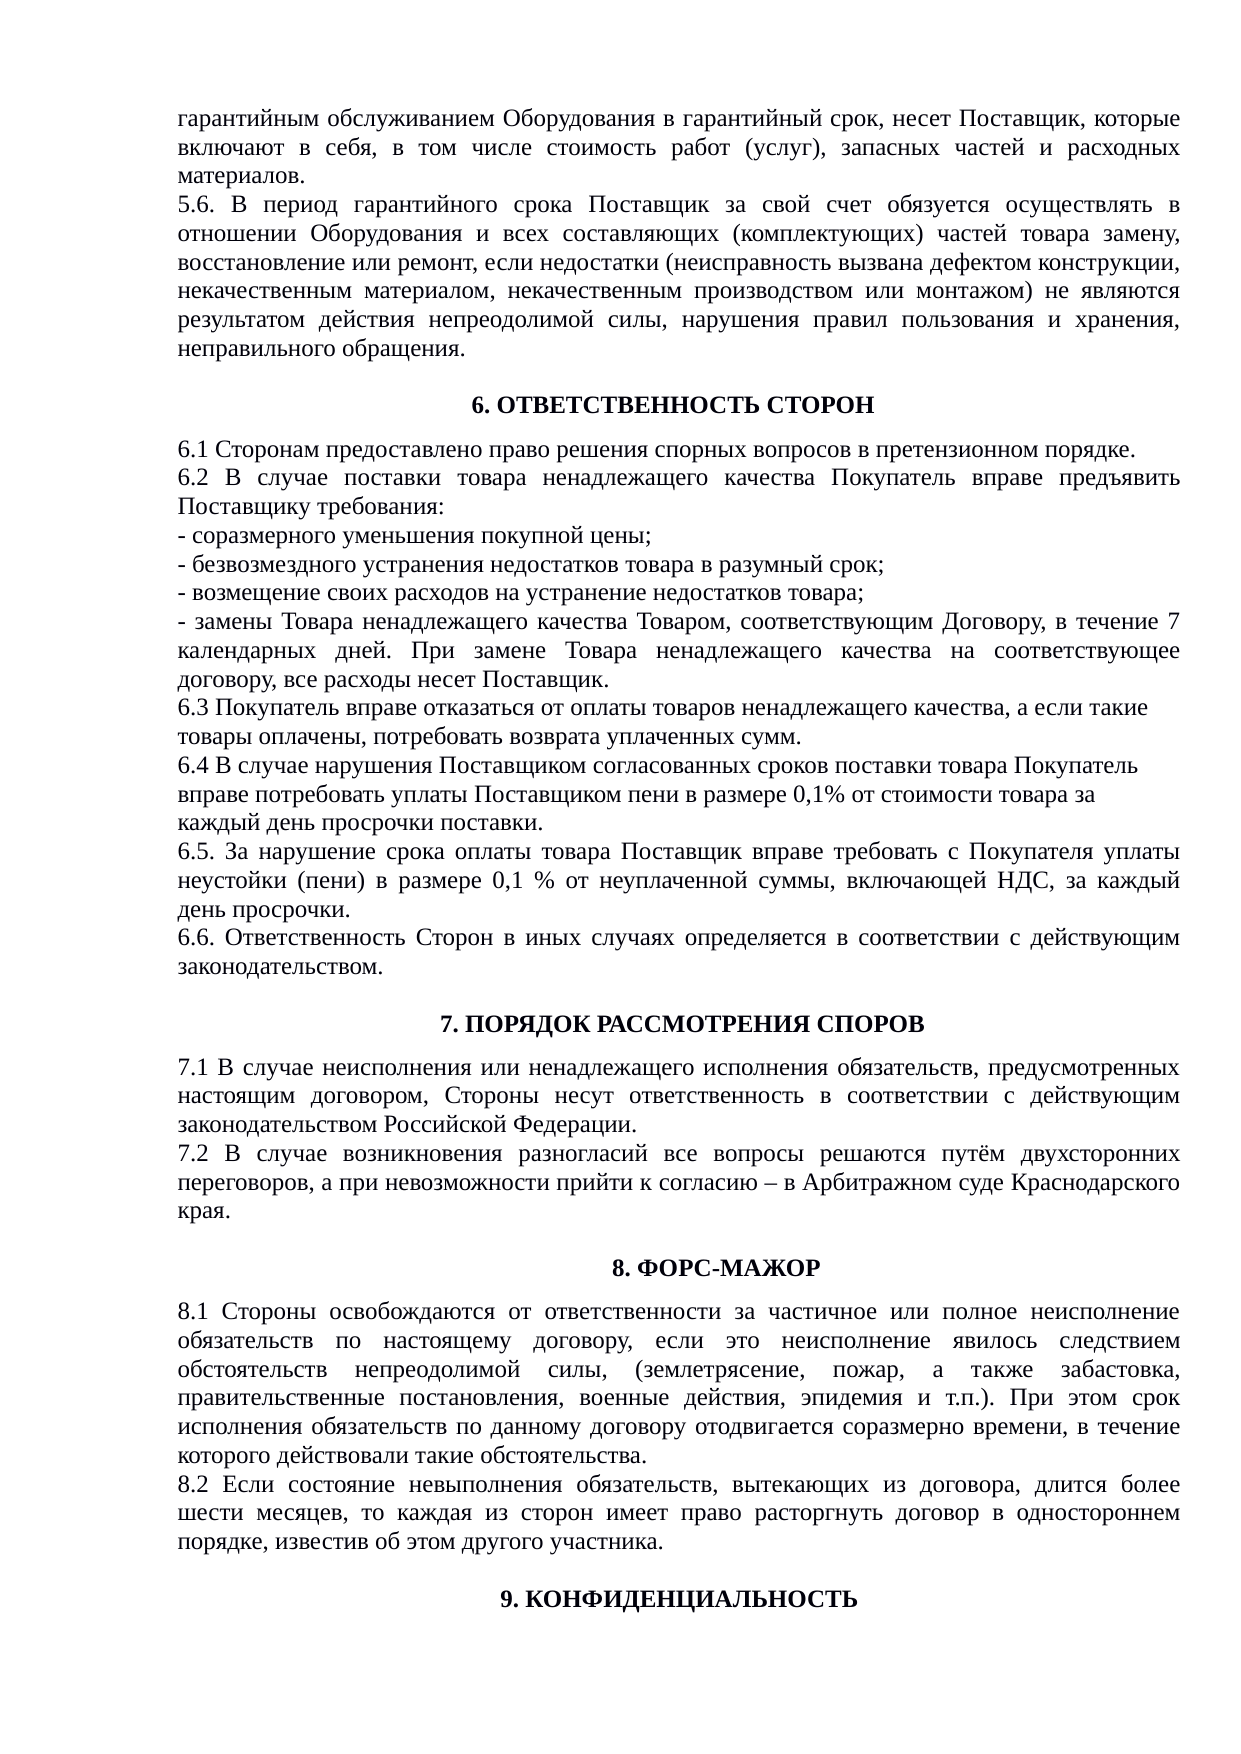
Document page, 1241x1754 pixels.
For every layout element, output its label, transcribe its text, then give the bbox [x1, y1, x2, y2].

text 6.2 В случае поставки товара ненадлежащего качества Покупатель вправе предъявить Поставщику требования: [177, 462, 1181, 520]
text - замены Товара ненадлежащего качества Товаром, соответствующим Договору, в течение 7 календарных дней. При замене Товара ненадлежащего качества на соответствующее договору, все расходы несет Поставщик. [177, 606, 1181, 692]
text 8.2 Если состояние невыполнения обязательств, вытекающих из договора, длится более шести месяцев, то каждая из сторон имеет право расторгнуть договор в одностороннем порядке, известив об этом другого участника. [177, 1469, 1181, 1555]
text - безвозмездного устранения недостатков товара в разумный срок; [177, 549, 1181, 577]
text 6.6. Ответственность Сторон в иных случаях определяется в соответствии с действующим законодательством. [177, 922, 1181, 980]
text 8. ФОРС-МАЖОР [177, 1253, 1181, 1282]
text - соразмерного уменьшения покупной цены; [177, 520, 1181, 549]
text 5.6. В период гарантийного срока Поставщик за свой счет обязуется осуществлять в отношении Оборудования и всех составляющих (комплектующих) частей товара замену, восстановление или ремонт, если недостатки (неисправность вызвана дефектом конструкции, некачественным материалом, некачественным производством или монтажом) не являются результатом действия непреодолимой силы, нарушения правил пользования и хранения, неправильного обращения. [177, 189, 1181, 362]
text гарантийным обслуживанием Оборудования в гарантийный срок, несет Поставщик, которые включают в себя, в том числе стоимость работ (услуг), запасных частей и расходных материалов. [177, 103, 1181, 189]
text 6.4 В случае нарушения Поставщиком согласованных сроков поставки товара Покупатель вправе потребовать уплаты Поставщиком пени в размере 0,1% от стоимости товара за каждый день просрочки поставки. [177, 750, 1181, 836]
text 6.5. За нарушение срока оплаты товара Поставщик вправе требовать с Покупателя уплаты неустойки (пени) в размере 0,1 % от неуплаченной суммы, включающей НДС, за каждый день просрочки. [177, 836, 1181, 922]
text 6. ОТВЕТСТВЕННОСТЬ СТОРОН [177, 391, 1181, 419]
text 9. КОНФИДЕНЦИАЛЬНОСТЬ [177, 1584, 1181, 1612]
text 7.1 В случае неисполнения или ненадлежащего исполнения обязательств, предусмотренных настоящим договором, Стороны несут ответственность в соответствии с действующим законодательством Российской Федерации. [177, 1052, 1181, 1138]
text 6.3 Покупатель вправе отказаться от оплаты товаров ненадлежащего качества, а если такие товары оплачены, потребовать возврата уплаченных сумм. [177, 692, 1181, 750]
text 8.1 Стороны освобождаются от ответственности за частичное или полное неисполнение обязательств по настоящему договору, если это неисполнение явилось следствием обстоятельств непреодолимой силы, (землетрясение, пожар, а также забастовка, правительственные постановления, военные действия, эпидемия и т.п.). При этом срок исполнения обязательств по данному договору отодвигается соразмерно времени, в течение которого действовали такие обстоятельства. [177, 1296, 1181, 1469]
text 7. ПОРЯДОК РАССМОТРЕНИЯ СПОРОВ [177, 1009, 1181, 1037]
text 6.1 Сторонам предоставлено право решения спорных вопросов в претензионном порядке. [177, 434, 1181, 462]
text 7.2 В случае возникновения разногласий все вопросы решаются путём двухсторонних переговоров, а при невозможности прийти к согласию – в Арбитражном суде Краснодарского края. [177, 1138, 1181, 1224]
text - возмещение своих расходов на устранение недостатков товара; [177, 577, 1181, 606]
